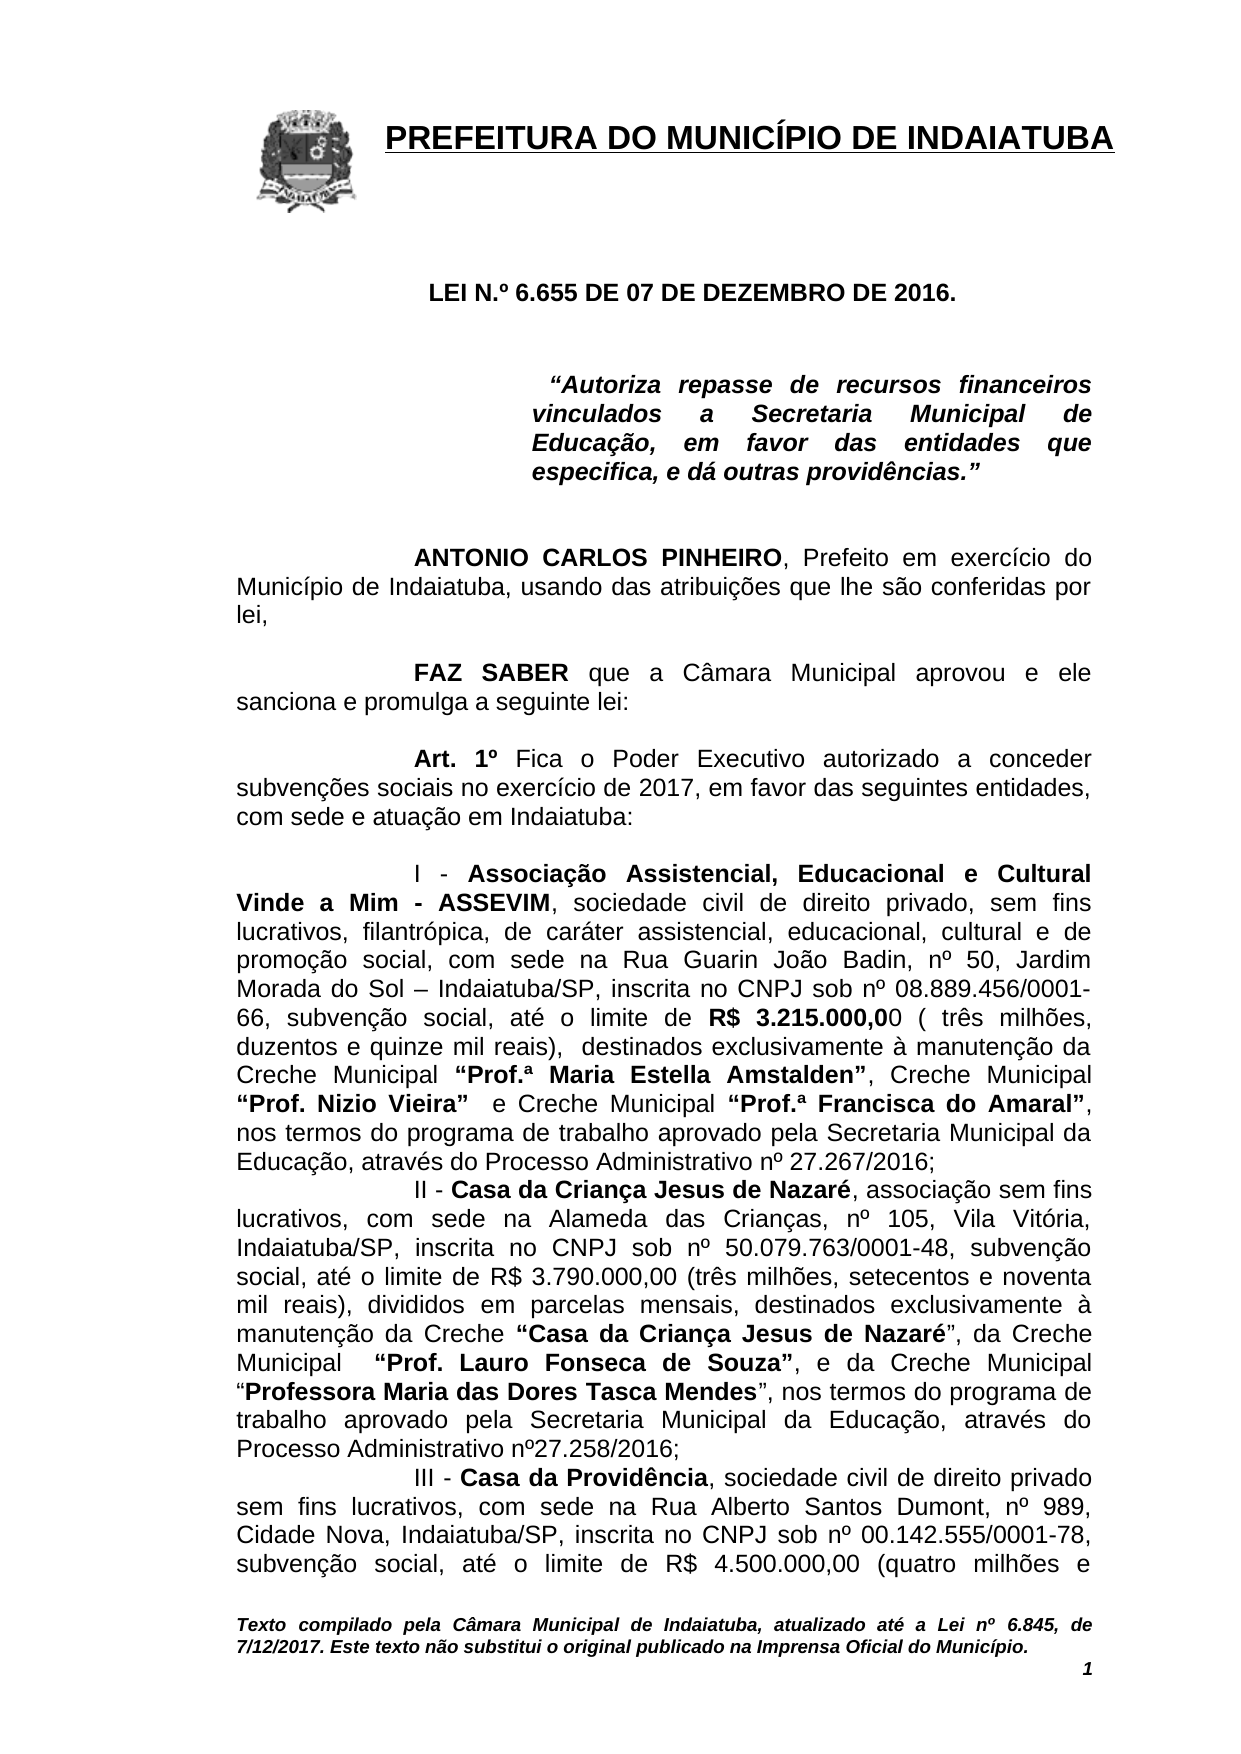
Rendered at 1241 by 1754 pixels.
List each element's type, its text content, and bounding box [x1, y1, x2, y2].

text ANTONIO CARLOS PINHEIRO, Prefeito em exercício do Município de Indaiatuba, usando das atribuições que lhe são conferidas por lei, [236, 543, 1092, 629]
text I - Associação Assistencial, Educacional e Cultural Vinde a Mim - ASSEVIM, sociedade civil de direito privado, sem fins lucrativos, filantrópica, de caráter assistencial, educacional, cultural e de promoção social, com sede na Rua Guarin João Badin, nº 50, Jardim Morada do Sol – Indaiatuba/SP, inscrita no CNPJ sob nº 08.889.456/0001-66, subvenção social, até o limite de R$ 3.215.000,00 ( três milhões, duzentos e quinze mil reais), destinados exclusivamente à manutenção da Creche Municipal “Prof.ª Maria Estella Amstalden”, Creche Municipal “Prof. Nizio Vieira” e Creche Municipal “Prof.ª Francisca do Amaral”, nos termos do programa de trabalho aprovado pela Secretaria Municipal da Educação, através do Processo Administrativo nº 27.267/2016; [236, 859, 1092, 1175]
text LEI N.º 6.655 DE 07 DE DEZEMBRO DE 2016. [236, 278, 1092, 307]
text III - Casa da Providência, sociedade civil de direito privado sem fins lucrativos, com sede na Rua Alberto Santos Dumont, nº 989, Cidade Nova, Indaiatuba/SP, inscrita no CNPJ sob nº 00.142.555/0001-78, subvenção social, até o limite de R$ 4.500.000,00 (quatro milhões e [236, 1463, 1092, 1578]
text II - Casa da Criança Jesus de Nazaré, associação sem fins lucrativos, com sede na Alameda das Crianças, nº 105, Vila Vitória, Indaiatuba/SP, inscrita no CNPJ sob nº 50.079.763/0001-48, subvenção social, até o limite de R$ 3.790.000,00 (três milhões, setecentos e noventa mil reais), divididos em parcelas mensais, destinados exclusivamente à manutenção da Creche “Casa da Criança Jesus de Nazaré”, da Creche Municipal “Prof. Lauro Fonseca de Souza”, e da Creche Municipal “Professora Maria das Dores Tasca Mendes”, nos termos do programa de trabalho aprovado pela Secretaria Municipal da Educação, através do Processo Administrativo nº27.258/2016; [236, 1175, 1092, 1463]
text “Autoriza repasse de recursos financeiros vinculados a Secretaria Municipal de Educação, em favor das entidades que especifica, e dá outras providências.” [532, 370, 1092, 485]
text FAZ SABER que a Câmara Municipal aprovou e ele sanciona e promulga a seguinte lei: [236, 658, 1092, 715]
text Art. 1º Fica o Poder Executivo autorizado a conceder subvenções sociais no exercício de 2017, em favor das seguintes entidades, com sede e atuação em Indaiatuba: [236, 744, 1092, 830]
